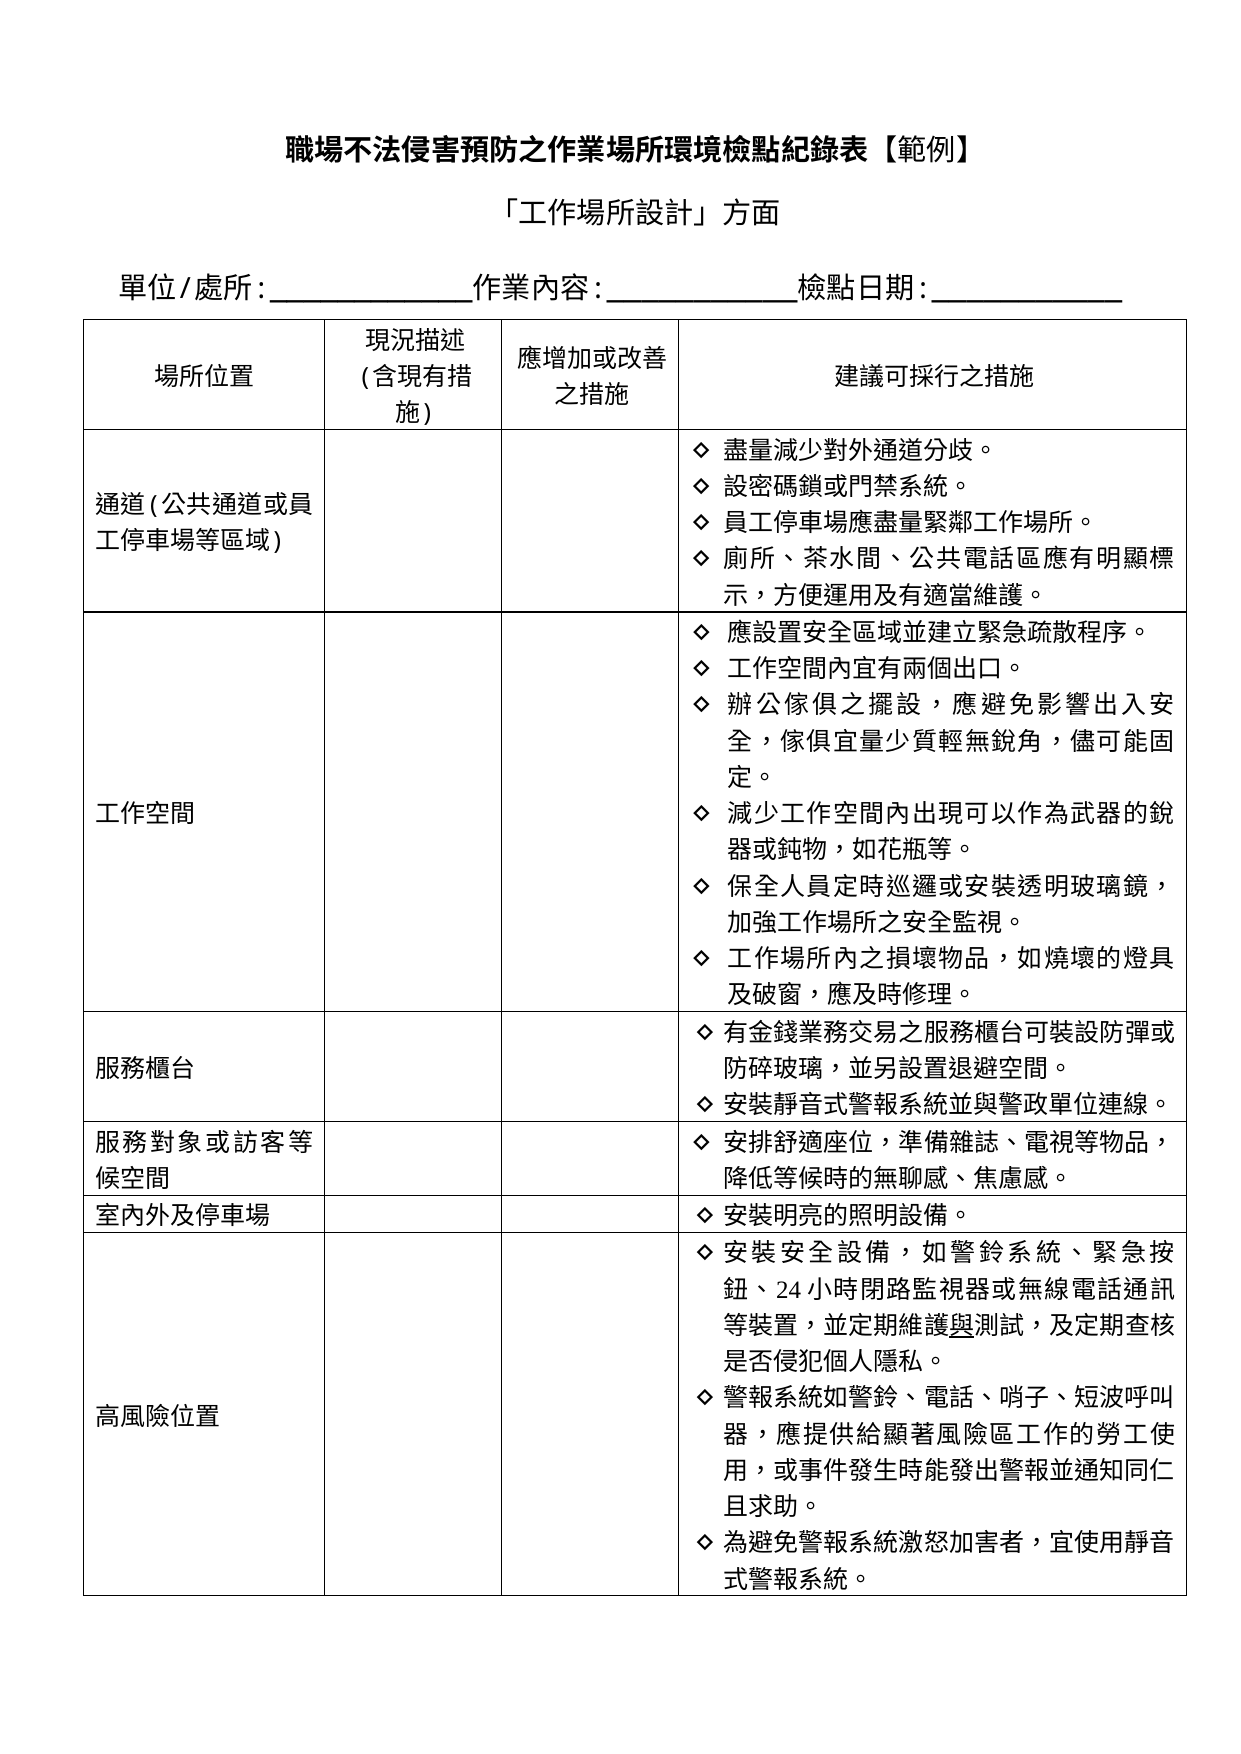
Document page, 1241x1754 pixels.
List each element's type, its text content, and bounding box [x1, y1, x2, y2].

table_cell [325, 1012, 501, 1121]
table_header 場所位置 [84, 320, 324, 429]
table_header 建議可採行之措施 [679, 320, 1186, 429]
table_cell [502, 1122, 678, 1194]
table_cell 高風險位置 [84, 1233, 324, 1595]
text 職場不法侵害預防之作業場所環境檢點紀錄表【範例】 [118, 127, 1152, 169]
table_cell 安排舒適座位，準備雜誌、電視等物品，降低等候時的無聊感、焦慮感。 [679, 1122, 1186, 1194]
table_cell [325, 430, 501, 611]
table_cell 應設置安全區域並建立緊急疏散程序。 工作空間內宜有兩個出口。 辦公傢俱之擺設，應避免影響出入安全，傢俱宜量少質輕無銳角，儘可能固定。 減少工作空間內出現可以作為武器的銳器或鈍物，如花瓶等。 保全人員定時巡邏或安裝透明玻璃鏡，加強工作場所之安全監視。 工作場所內之損壞物品，如燒壞的燈具及破窗，應及時修理。 [679, 613, 1186, 1011]
table_cell 安裝安全設備，如警鈴系統、緊急按鈕、24小時閉路監視器或無線電話通訊等裝置，並定期維護與測試，及定期查核是否侵犯個人隱私。 警報系統如警鈴、電話、哨子、短波呼叫器，應提供給顯著風險區工作的勞工使用，或事件發生時能發出警報並通知同仁且求助。 為避免警報系統激怒加害者，宜使用靜音式警報系統。 [679, 1233, 1186, 1595]
table_cell [502, 1196, 678, 1232]
table_cell [502, 1233, 678, 1595]
text 「工作場所設計」方面 [118, 169, 1152, 232]
table_cell [502, 430, 678, 611]
table_cell 工作空間 [84, 613, 324, 1011]
table_cell 室內外及停車場 [84, 1196, 324, 1232]
table_cell 服務櫃台 [84, 1012, 324, 1121]
table_cell [325, 1122, 501, 1194]
table_cell 通道(公共通道或員工停車場等區域) [84, 430, 324, 611]
table_cell 安裝明亮的照明設備。 [679, 1196, 1186, 1232]
table_header 現況描述 (含現有措施) [325, 320, 501, 429]
table_cell 服務對象或訪客等候空間 [84, 1122, 324, 1194]
table_cell [502, 1012, 678, 1121]
table_cell [502, 613, 678, 1011]
table_cell 有金錢業務交易之服務櫃台可裝設防彈或防碎玻璃，並另設置退避空間。 安裝靜音式警報系統並與警政單位連線。 [679, 1012, 1186, 1121]
table_header 應增加或改善之措施 [502, 320, 678, 429]
text 單位/處所: 作業內容: 檢點日期: [118, 244, 1152, 307]
table_cell 盡量減少對外通道分歧。 設密碼鎖或門禁系統。 員工停車場應盡量緊鄰工作場所。 廁所、茶水間、公共電話區應有明顯標示，方便運用及有適當維護。 [679, 430, 1186, 611]
table_cell [325, 613, 501, 1011]
table_cell [325, 1233, 501, 1595]
table_cell [325, 1196, 501, 1232]
